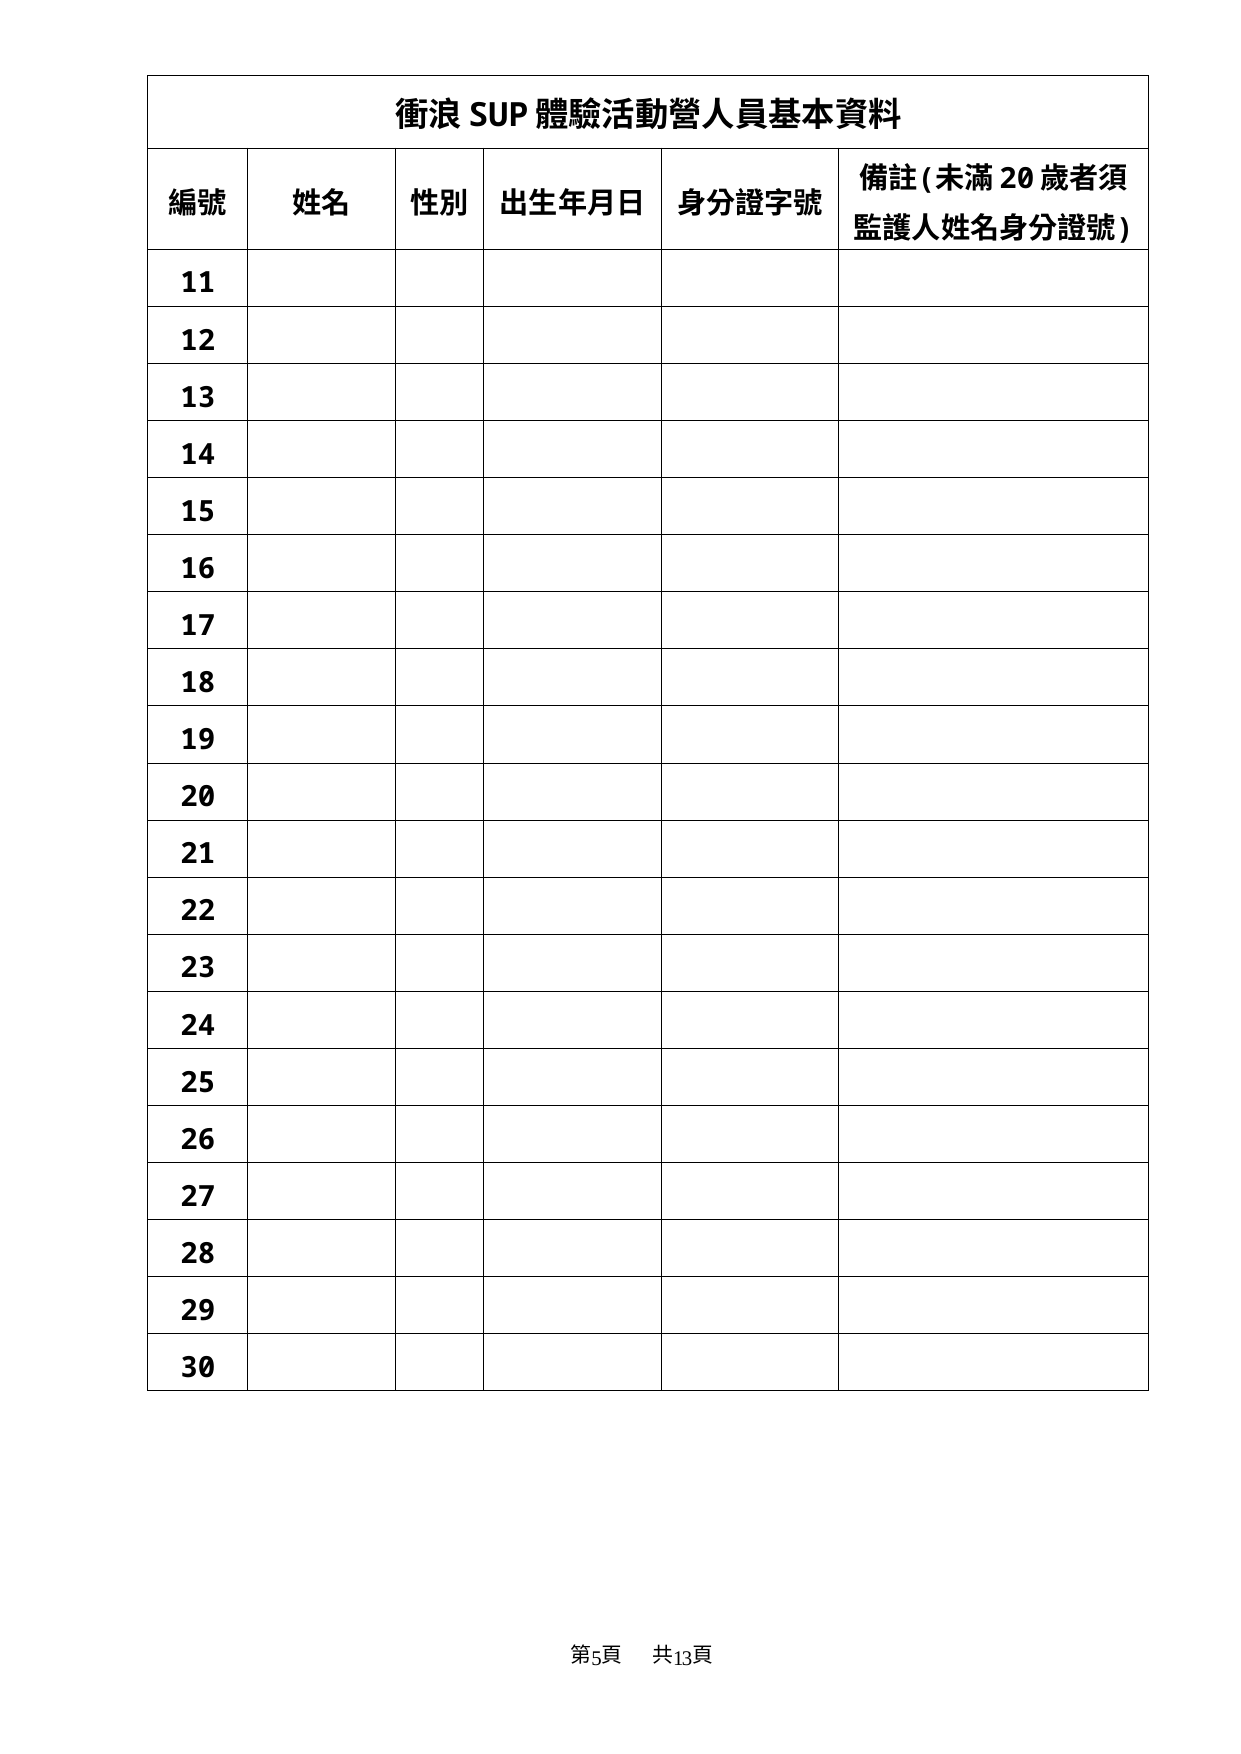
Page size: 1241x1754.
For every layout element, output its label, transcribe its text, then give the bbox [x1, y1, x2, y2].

table_cell [839, 1220, 1148, 1276]
table_cell [248, 421, 395, 477]
table_cell [484, 706, 661, 762]
table_cell [396, 821, 483, 877]
table_cell [484, 1106, 661, 1162]
table_cell [662, 992, 838, 1048]
table_cell [396, 250, 483, 306]
table_cell [484, 592, 661, 648]
table_cell [839, 764, 1148, 819]
table_cell [662, 1163, 838, 1219]
table_cell [396, 764, 483, 819]
table_cell 14 [148, 421, 247, 477]
table_cell 身分證字號 [662, 149, 838, 249]
table_cell [839, 478, 1148, 534]
table_cell [248, 649, 395, 705]
table_cell [396, 706, 483, 762]
table_cell [484, 821, 661, 877]
table_cell 28 [148, 1220, 247, 1276]
table_cell [662, 364, 838, 420]
table_cell [396, 421, 483, 477]
table_cell [248, 307, 395, 363]
table_cell [396, 1220, 483, 1276]
table_cell [662, 649, 838, 705]
table_cell [248, 878, 395, 934]
table_cell [484, 649, 661, 705]
table_cell [396, 992, 483, 1048]
table_cell [662, 1106, 838, 1162]
table_cell 26 [148, 1106, 247, 1162]
table_cell [248, 250, 395, 306]
table_cell [839, 821, 1148, 877]
table_cell [248, 592, 395, 648]
table_cell 24 [148, 992, 247, 1048]
table_cell [484, 878, 661, 934]
table_cell [248, 1334, 395, 1390]
table_cell [662, 764, 838, 819]
table_cell 21 [148, 821, 247, 877]
table_cell [484, 1277, 661, 1333]
table_cell 13 [148, 364, 247, 420]
table_cell [839, 706, 1148, 762]
table_cell [662, 1334, 838, 1390]
table_cell 15 [148, 478, 247, 534]
table_cell [248, 764, 395, 819]
table_cell [396, 478, 483, 534]
table_cell [662, 1220, 838, 1276]
table_cell [248, 1049, 395, 1105]
table_cell [248, 821, 395, 877]
table_cell [484, 307, 661, 363]
table_cell 23 [148, 935, 247, 991]
table_cell [248, 1106, 395, 1162]
table_cell 12 [148, 307, 247, 363]
table_cell [484, 1220, 661, 1276]
table_cell [484, 1163, 661, 1219]
table_cell [839, 1277, 1148, 1333]
table_cell [484, 478, 661, 534]
table_cell [662, 307, 838, 363]
table_cell [396, 592, 483, 648]
table_cell 編號 [148, 149, 247, 249]
table_cell [248, 1220, 395, 1276]
table_cell 30 [148, 1334, 247, 1390]
table_cell 出生年月日 [484, 149, 661, 249]
table_cell [839, 307, 1148, 363]
table_cell 11 [148, 250, 247, 306]
table_cell [662, 821, 838, 877]
table_cell [248, 478, 395, 534]
table_cell [396, 307, 483, 363]
table_cell 備註(未滿20歲者須監護人姓名身分證號) [839, 149, 1148, 249]
table_cell [484, 364, 661, 420]
table_cell [839, 364, 1148, 420]
table_cell [662, 878, 838, 934]
table_cell [662, 478, 838, 534]
table_cell [484, 935, 661, 991]
table_cell [839, 1049, 1148, 1105]
table_cell [396, 878, 483, 934]
table_cell [839, 535, 1148, 591]
table_cell 29 [148, 1277, 247, 1333]
table_cell [662, 535, 838, 591]
table_cell [248, 992, 395, 1048]
table_cell [839, 935, 1148, 991]
table_cell 20 [148, 764, 247, 819]
table_cell [839, 1163, 1148, 1219]
table_cell [662, 250, 838, 306]
table_cell [662, 421, 838, 477]
table_cell [839, 992, 1148, 1048]
table_cell [484, 992, 661, 1048]
table_cell [484, 535, 661, 591]
table_cell [396, 1277, 483, 1333]
table_cell [396, 935, 483, 991]
table_cell 16 [148, 535, 247, 591]
table_cell [396, 1049, 483, 1105]
table_cell 19 [148, 706, 247, 762]
table_cell [396, 1106, 483, 1162]
table_cell 衝浪SUP體驗活動營人員基本資料 [148, 76, 1148, 148]
table_cell 22 [148, 878, 247, 934]
table_cell 姓名 [248, 149, 395, 249]
table_cell [662, 1277, 838, 1333]
table_cell [396, 535, 483, 591]
table_cell 17 [148, 592, 247, 648]
table_cell [396, 1163, 483, 1219]
table_cell 性別 [396, 149, 483, 249]
table_cell [484, 1334, 661, 1390]
table_cell [662, 706, 838, 762]
table_cell [248, 935, 395, 991]
table_cell [248, 1163, 395, 1219]
table_cell [396, 1334, 483, 1390]
table_cell [839, 421, 1148, 477]
table_cell [662, 592, 838, 648]
table_cell [484, 1049, 661, 1105]
table_cell [839, 250, 1148, 306]
table_cell [839, 878, 1148, 934]
table_cell 25 [148, 1049, 247, 1105]
table_cell [396, 649, 483, 705]
table_cell [248, 364, 395, 420]
table_cell [248, 1277, 395, 1333]
table_cell [662, 935, 838, 991]
table_cell [248, 535, 395, 591]
table_cell [484, 250, 661, 306]
table_cell [839, 1106, 1148, 1162]
table_cell [839, 1334, 1148, 1390]
table_cell [662, 1049, 838, 1105]
table_cell 27 [148, 1163, 247, 1219]
table_cell [839, 592, 1148, 648]
table_cell [484, 764, 661, 819]
table_cell [396, 364, 483, 420]
table_cell [839, 649, 1148, 705]
table_cell 18 [148, 649, 247, 705]
table_cell [248, 706, 395, 762]
table_cell [484, 421, 661, 477]
